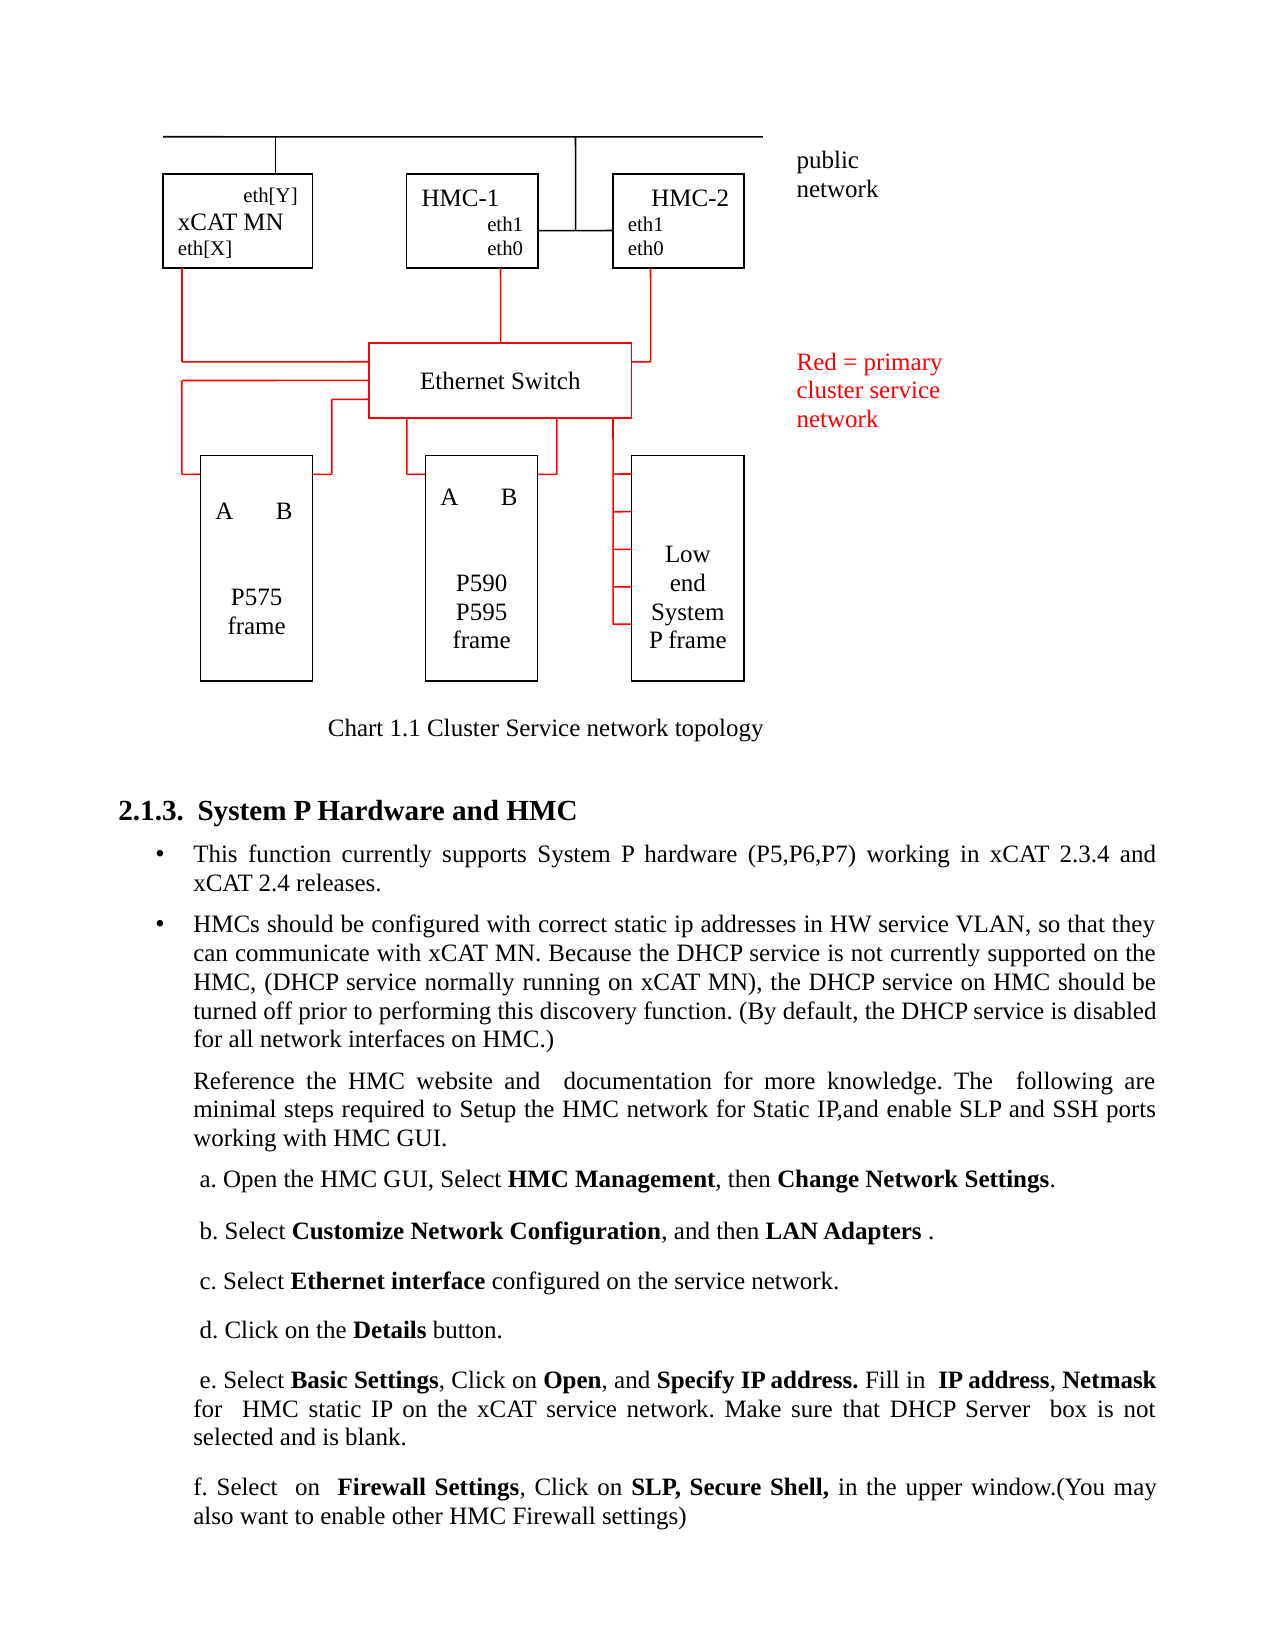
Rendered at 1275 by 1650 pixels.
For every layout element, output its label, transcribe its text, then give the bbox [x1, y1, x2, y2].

list This function currently supports System P hardware (P5,P6,P7) working in xCAT 2.3.4 and xCAT 2.4 releases. [156, 839, 1157, 897]
text a. Open the HMC GUI, Select HMC Management, then Change Network Settings. [193, 1164, 1157, 1193]
text f. Select on Firewall Settings, Click on SLP, Secure Shell, in the upper window.(You may also want to enable other HMC Firewall settings) [193, 1472, 1157, 1529]
text d. Click on the Details button. [193, 1315, 1157, 1344]
subtitle System P Hardware and HMC [118, 793, 1157, 827]
text Reference the HMC website and documentation for more knowledge. The following are minimal steps required to Setup the HMC network for Static IP,and enable SLP and SSH ports working with HMC GUI. [193, 1066, 1157, 1152]
text c. Select Ethernet interface configured on the service network. [193, 1266, 1157, 1294]
text b. Select Customize Network Configuration, and then LAN Adapters . [193, 1216, 1157, 1245]
list HMCs should be configured with correct static ip addresses in HW service VLAN, so that they can communicate with xCAT MN. Because the DHCP service is not currently supported on the HMC, (DHCP service normally running on xCAT MN), the DHCP service on HMC should be turned off prior to performing this discovery function. (By default, the DHCP service is disabled for all network interfaces on HMC.) [156, 909, 1157, 1053]
text e. Select Basic Settings, Click on Open, and Specify IP address. Fill in IP address, Netmask for HMC static IP on the xCAT service network. Make sure that DHCP Server box is not selected and is blank. [193, 1365, 1157, 1451]
